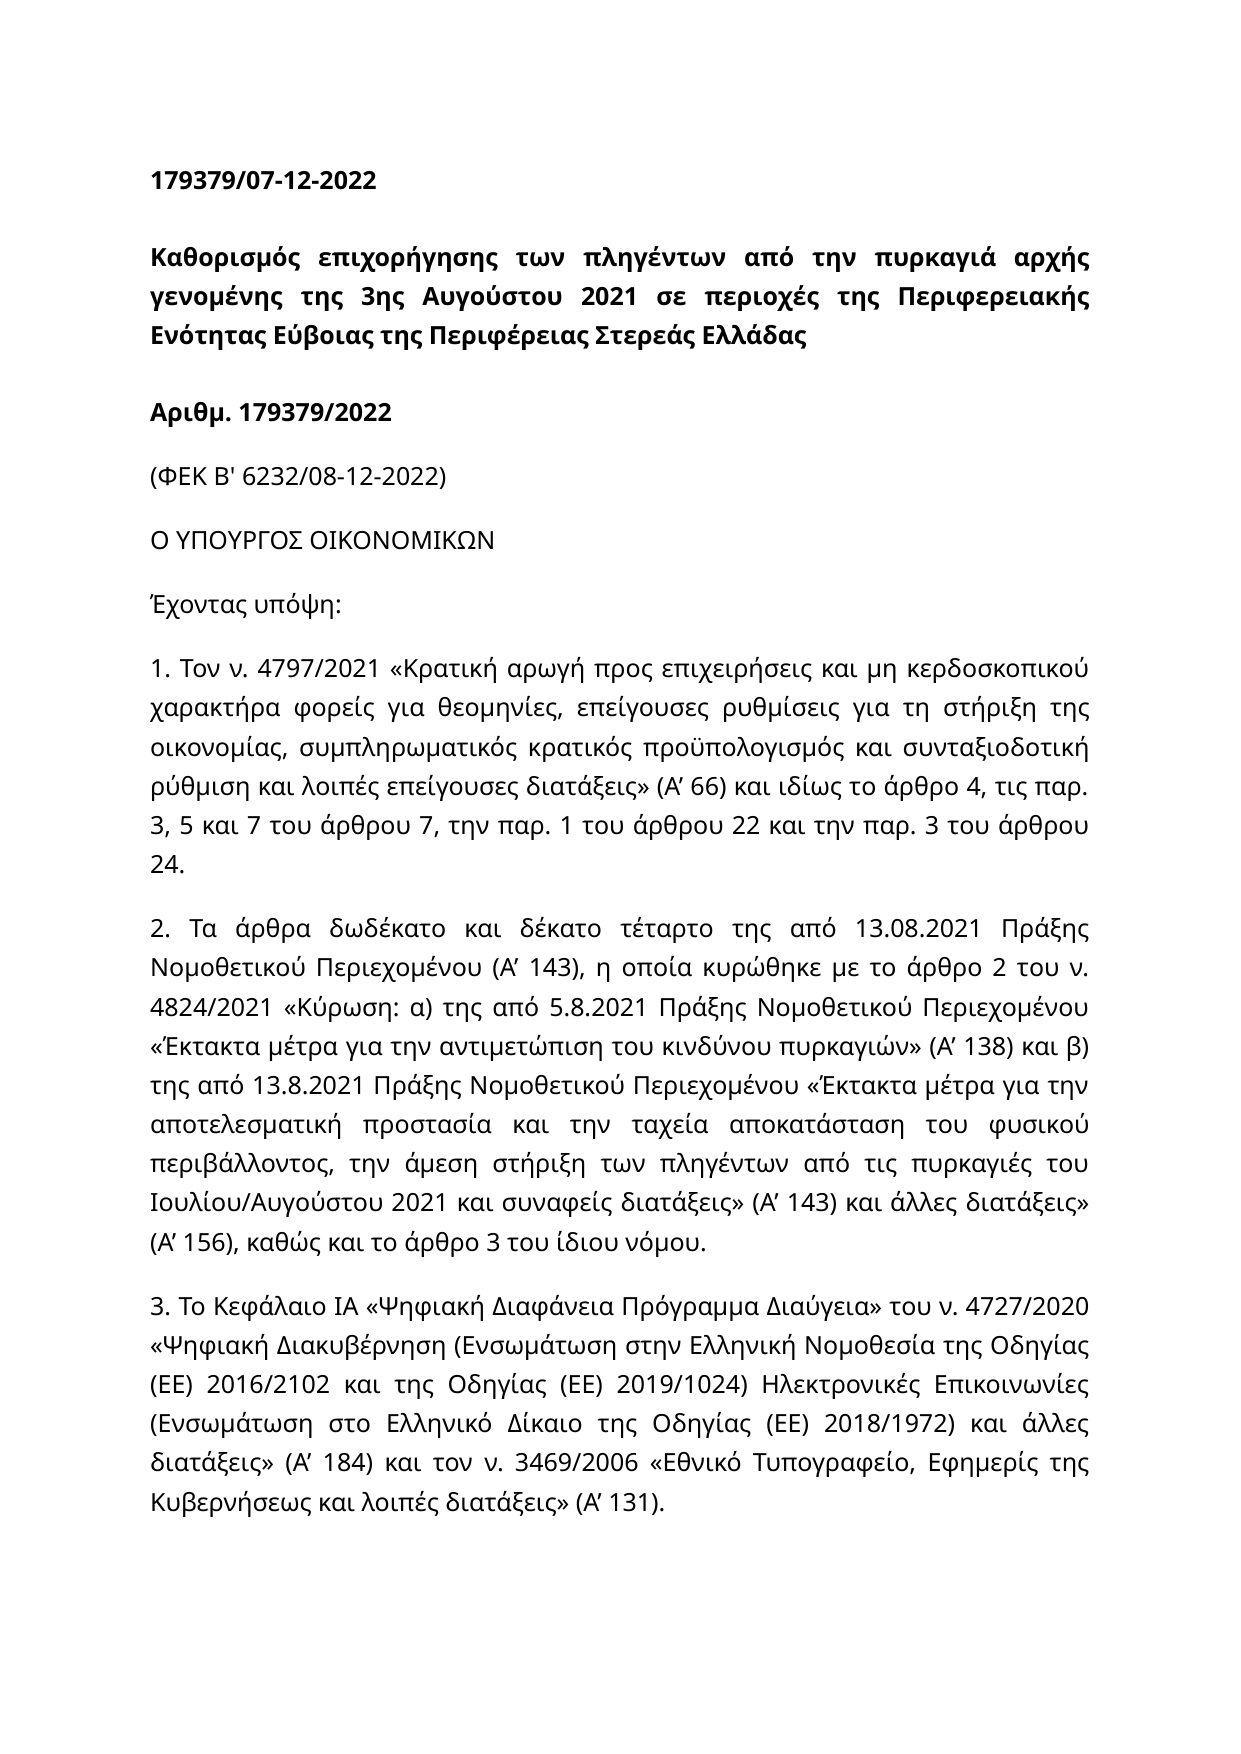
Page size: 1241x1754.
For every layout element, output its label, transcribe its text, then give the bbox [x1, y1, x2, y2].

text Αριθμ. 179379/2022 [150, 394, 1090, 428]
text Έχοντας υπόψη: [150, 587, 1090, 621]
title 179379/07-12-2022 [150, 162, 1090, 197]
text 3. Το Κεφάλαιο ΙΑ «Ψηφιακή Διαφάνεια Πρόγραμμα Διαύγεια» του ν. 4727/2020 «Ψηφιακή Διακυβέρνηση (Ενσωμάτωση στην Ελληνική Νομοθεσία της Οδηγίας (ΕΕ) 2016/2102 και της Οδηγίας (ΕΕ) 2019/1024) Ηλεκτρονικές Επικοινωνίες (Ενσωμάτωση στο Ελληνικό Δίκαιο της Οδηγίας (ΕΕ) 2018/1972) και άλλες διατάξεις» (Α’ 184) και τον ν. 3469/2006 «Εθνικό Τυπογραφείο, Εφημερίς της Κυβερνήσεως και λοιπές διατάξεις» (Α’ 131). [150, 1288, 1090, 1518]
text 2. Τα άρθρα δωδέκατο και δέκατο τέταρτο της από 13.08.2021 Πράξης Νομοθετικού Περιεχομένου (Α’ 143), η οποία κυρώθηκε με το άρθρο 2 του ν. 4824/2021 «Κύρωση: α) της από 5.8.2021 Πράξης Νομοθετικού Περιεχομένου «Έκτακτα μέτρα για την αντιμετώπιση του κινδύνου πυρκαγιών» (Α’ 138) και β) της από 13.8.2021 Πράξης Νομοθετικού Περιεχομένου «Έκτακτα μέτρα για την αποτελεσματική προστασία και την ταχεία αποκατάσταση του φυσικού περιβάλλοντος, την άμεση στήριξη των πληγέντων από τις πυρκαγιές του Ιουλίου/Αυγούστου 2021 και συναφείς διατάξεις» (Α’ 143) και άλλες διατάξεις» (Α’ 156), καθώς και το άρθρο 3 του ίδιου νόμου. [150, 911, 1090, 1258]
text (ΦΕΚ Β' 6232/08-12-2022) [150, 458, 1090, 492]
text Ο ΥΠΟΥΡΓΟΣ ΟΙΚΟΝΟΜΙΚΩΝ [150, 522, 1090, 557]
text 1. Τον ν. 4797/2021 «Κρατική αρωγή προς επιχειρήσεις και μη κερδοσκοπικού χαρακτήρα φορείς για θεομηνίες, επείγουσες ρυθμίσεις για τη στήριξη της οικονομίας, συμπληρωματικός κρατικός προϋπολογισμός και συνταξιοδοτική ρύθμιση και λοιπές επείγουσες διατάξεις» (Α’ 66) και ιδίως το άρθρο 4, τις παρ. 3, 5 και 7 του άρθρου 7, την παρ. 1 του άρθρου 22 και την παρ. 3 του άρθρου 24. [150, 651, 1090, 881]
title Καθορισμός επιχορήγησης των πληγέντων από την πυρκαγιά αρχής γενομένης της 3ης Αυγούστου 2021 σε περιοχές της Περιφερειακής Ενότητας Εύβοιας της Περιφέρειας Στερεάς Ελλάδας [150, 239, 1090, 352]
